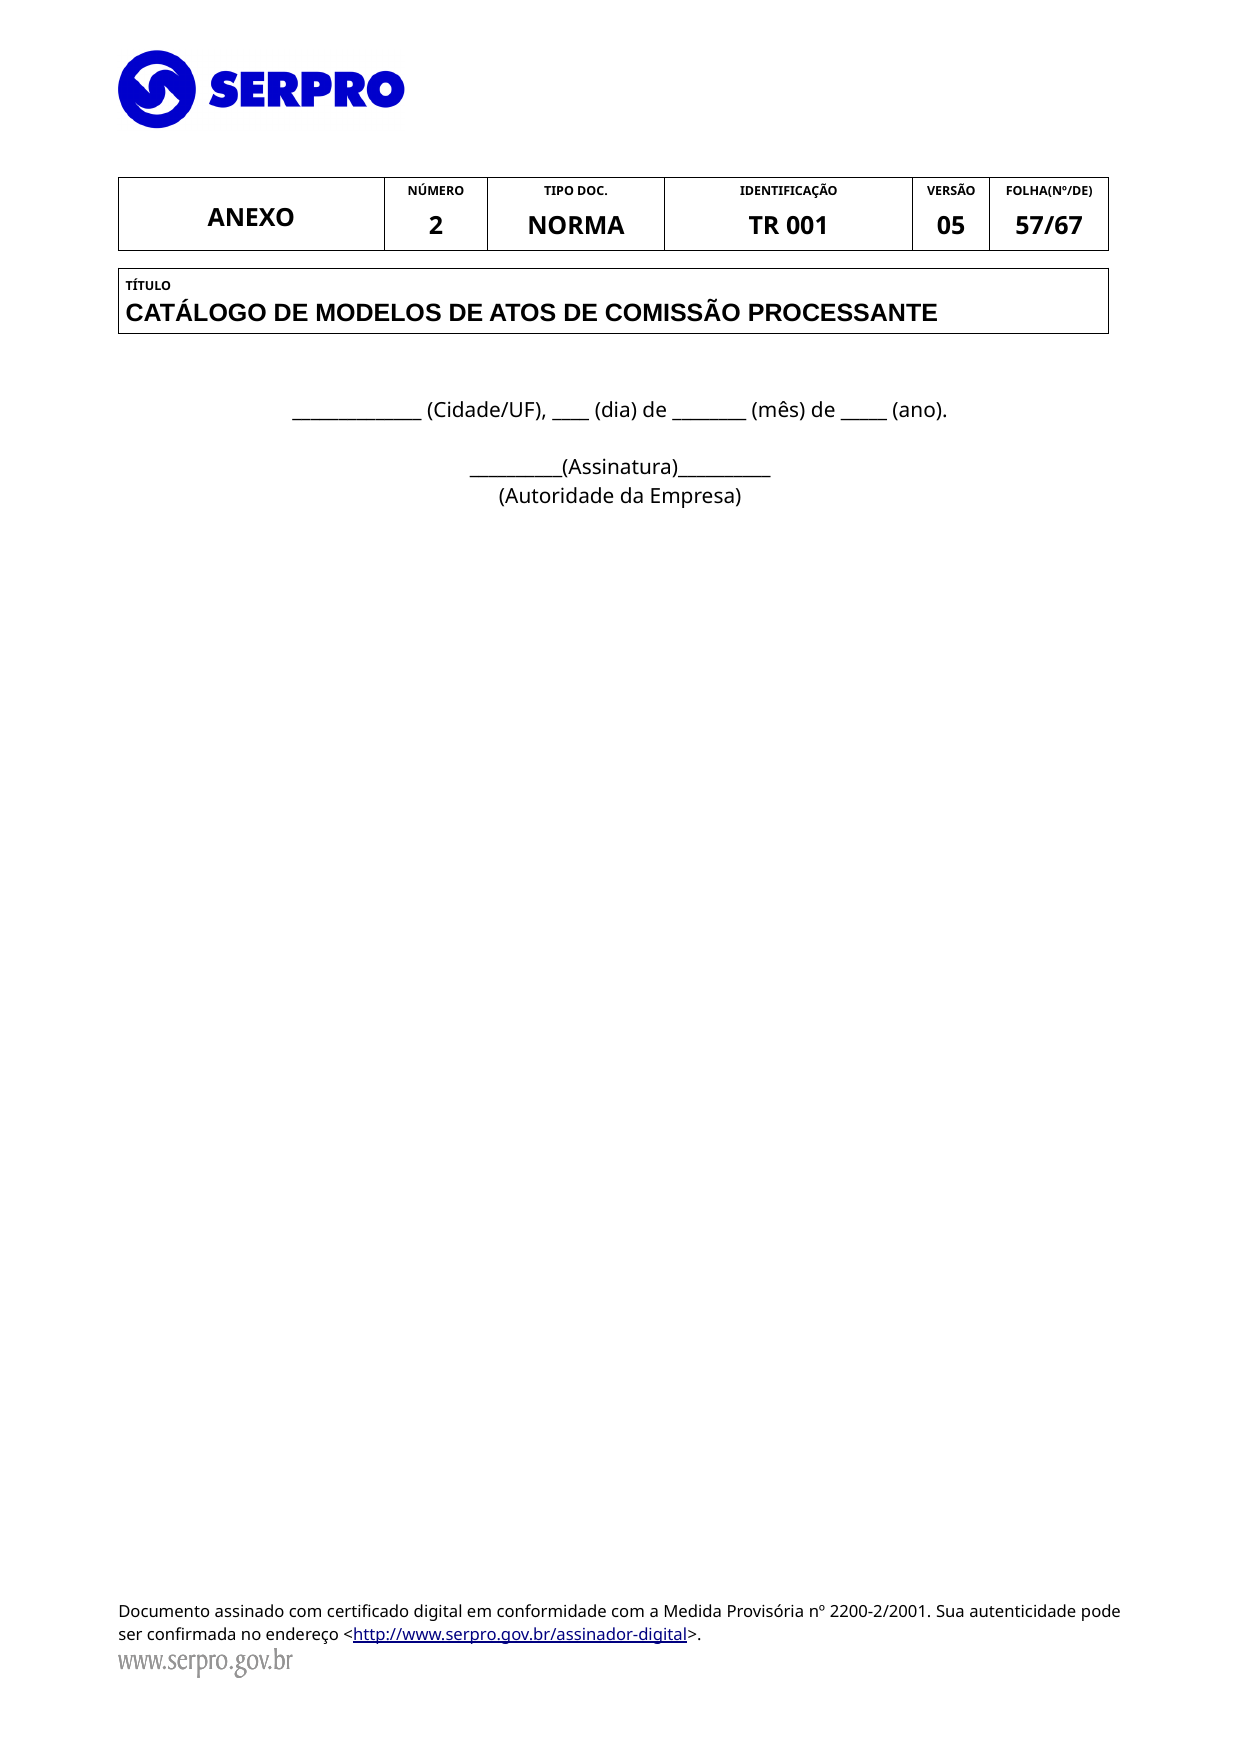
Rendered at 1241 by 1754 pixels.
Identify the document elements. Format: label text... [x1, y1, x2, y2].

text ______________ (Cidade/UF), ____ (dia) de ________ (mês) de _____ (ano). [118, 395, 1122, 424]
text __________(Assinatura)__________ [118, 452, 1122, 481]
text (Autoridade da Empresa) [118, 481, 1122, 509]
